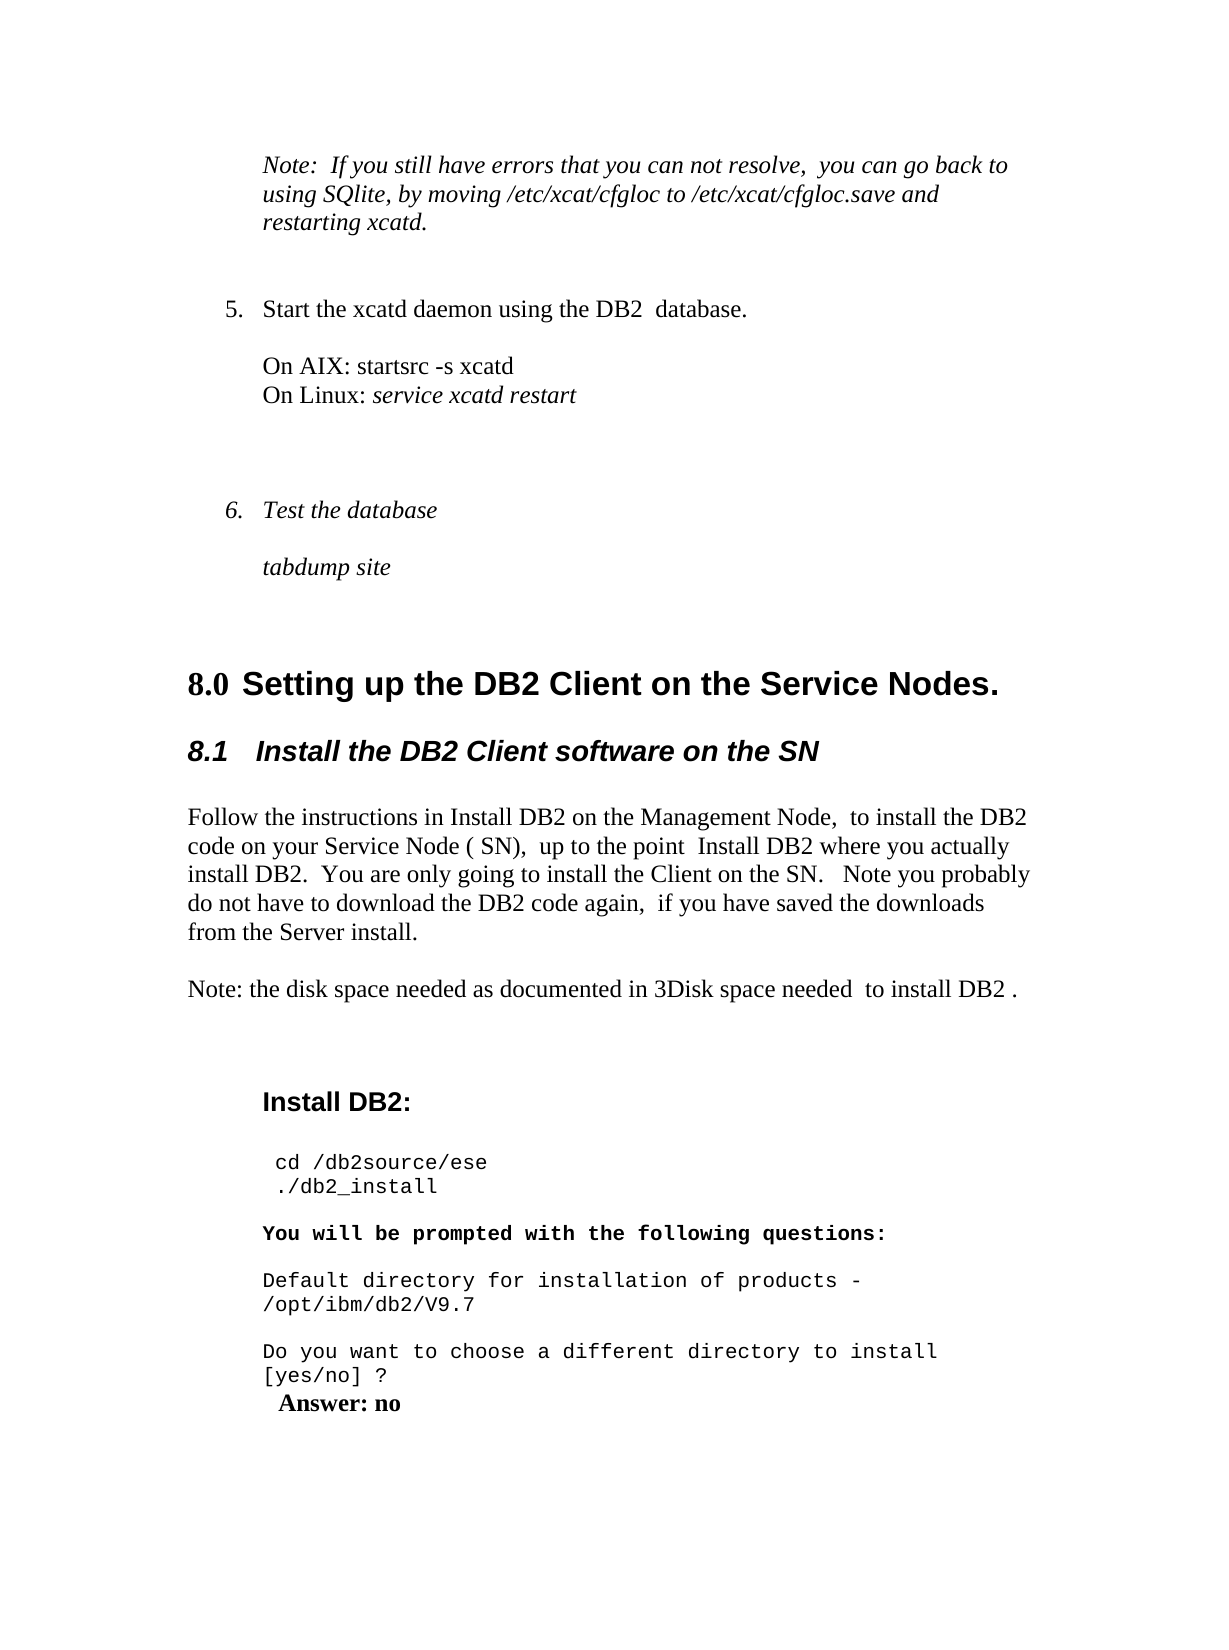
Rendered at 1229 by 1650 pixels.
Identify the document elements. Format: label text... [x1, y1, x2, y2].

list ./db2_install [187, 1176, 1041, 1199]
text Do you want to choose a different directory to install [yes/no] ? [225, 1341, 1041, 1388]
text You will be prompted with the following questions: [225, 1223, 1041, 1247]
list cd /db2source/ese [37, 1152, 1041, 1176]
subtitle Install DB2: [262, 1086, 1041, 1117]
subtitle Install the DB2 Client software on the SN [187, 733, 1041, 767]
list Default directory for installation of products - /opt/ibm/db2/V9.7 [187, 1270, 1041, 1318]
list Start the xcatd daemon using the DB2 database. On AIX: startsrc -s xcatd On Linux: service xcatd restart [225, 294, 1041, 437]
text Note: the disk space needed as documented in 4Disk space needed to install DB2 . [187, 974, 1041, 1003]
list Note: If you still have errors that you can not resolve, you can go back to using SQlite, by moving /etc/xcat/cfgloc to /etc/xcat/cfgloc.save and restarting xcatd. [225, 150, 1041, 236]
text tabdump site [187, 552, 1041, 581]
list Test the database [225, 495, 1041, 524]
subtitle Setting up the DB2 Client on the Service Nodes. [187, 664, 1041, 702]
text Answer: no [187, 1388, 1041, 1417]
text Follow the instructions in Install DB2 on the Management Node, to install the DB2 code on your Service Node ( SN), up to the point Install DB2 where you actually install DB2. You are only going to install the Client on the SN. Note you probably do not have to download the DB2 code again, if you have saved the downloads from the Server install. [187, 802, 1041, 946]
